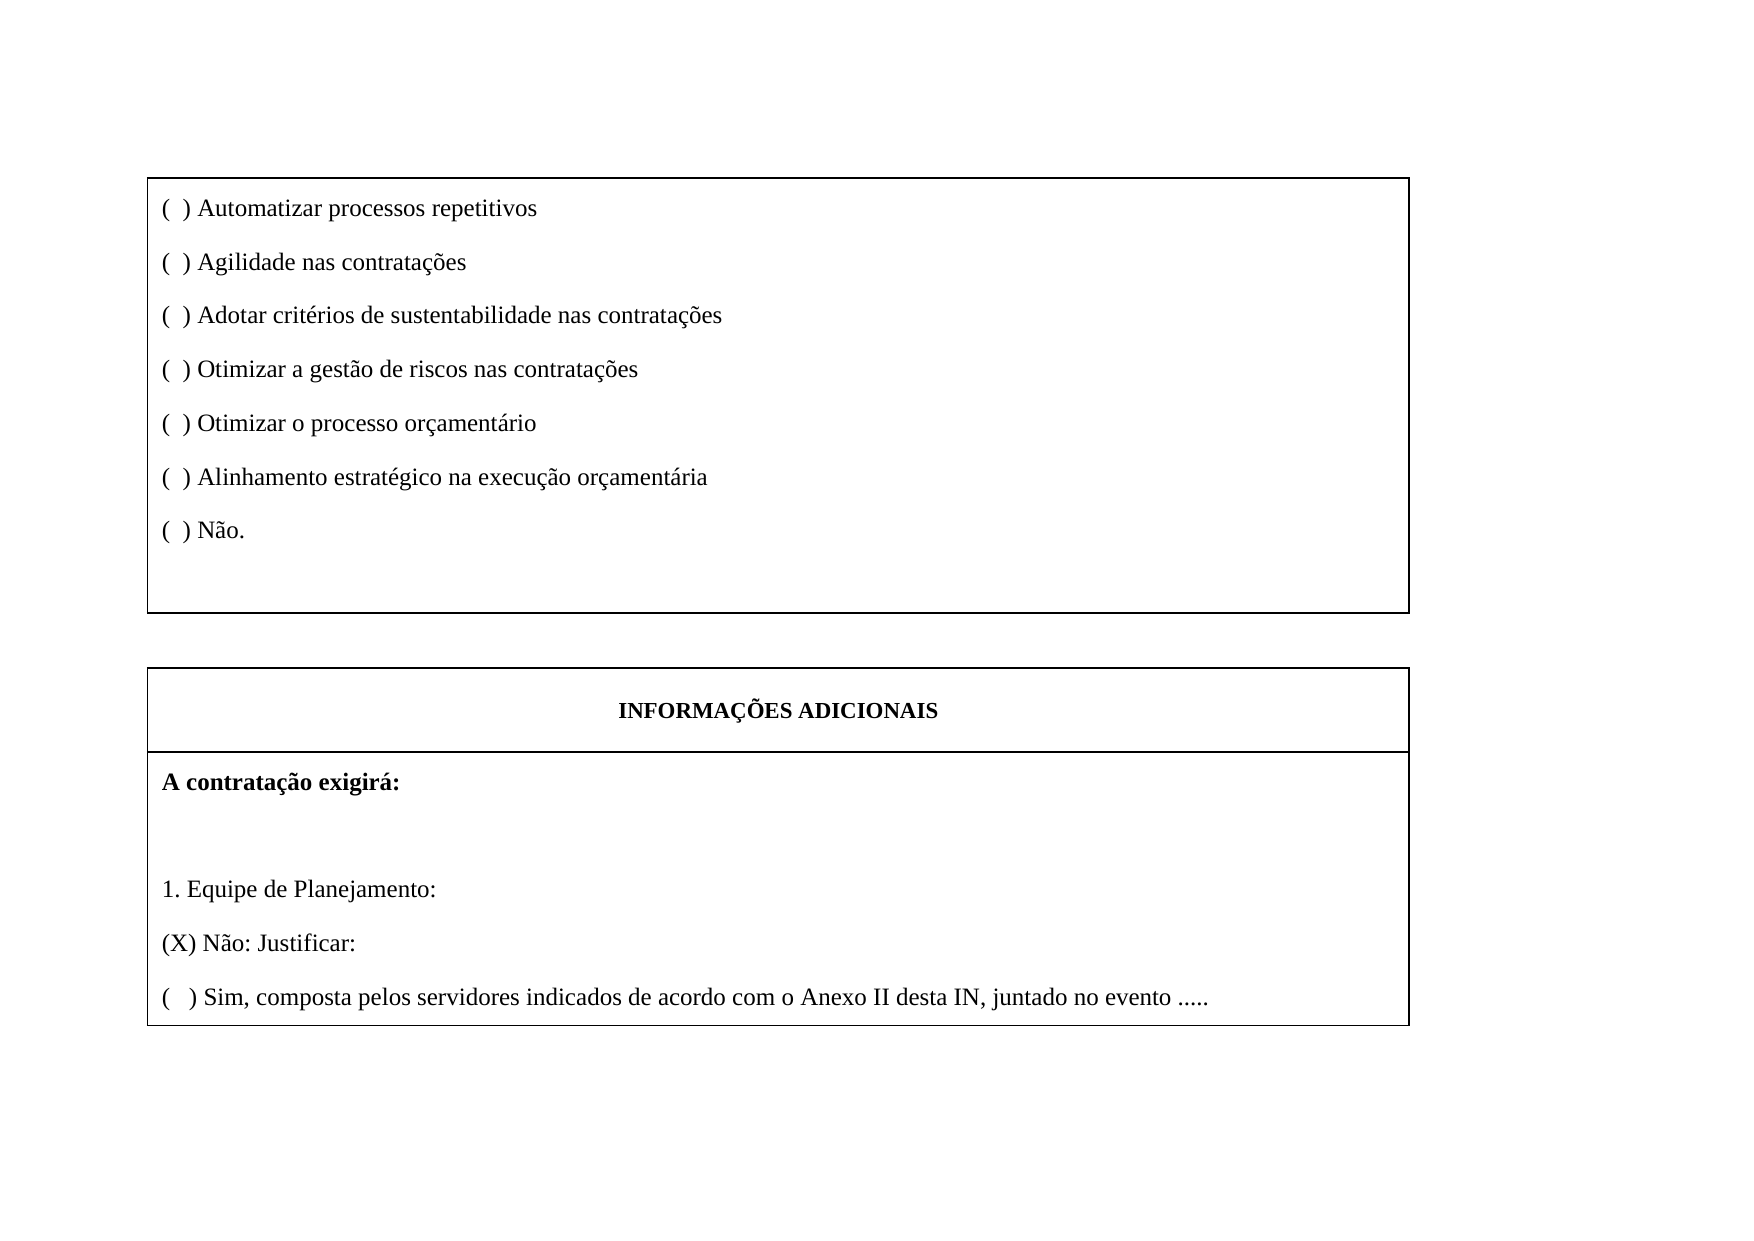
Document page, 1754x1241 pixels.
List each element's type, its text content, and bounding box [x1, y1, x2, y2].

table_header INFORMAÇÕES ADICIONAIS [148, 669, 1408, 751]
table_cell ( ) Automatizar processos repetitivos ( ) Agilidade nas contratações ( ) Adotar critérios de sustentabilidade nas contratações ( ) Otimizar a gestão de riscos nas contratações ( ) Otimizar o processo orçamentário ( ) Alinhamento estratégico na execução orçamentária ( ) Não. [148, 179, 1408, 612]
table_cell A contratação exigirá: 1. Equipe de Planejamento: (X) Não: Justificar: ( ) Sim, composta pelos servidores indicados de acordo com o Anexo II desta IN, juntado no evento ..... [148, 753, 1408, 1025]
